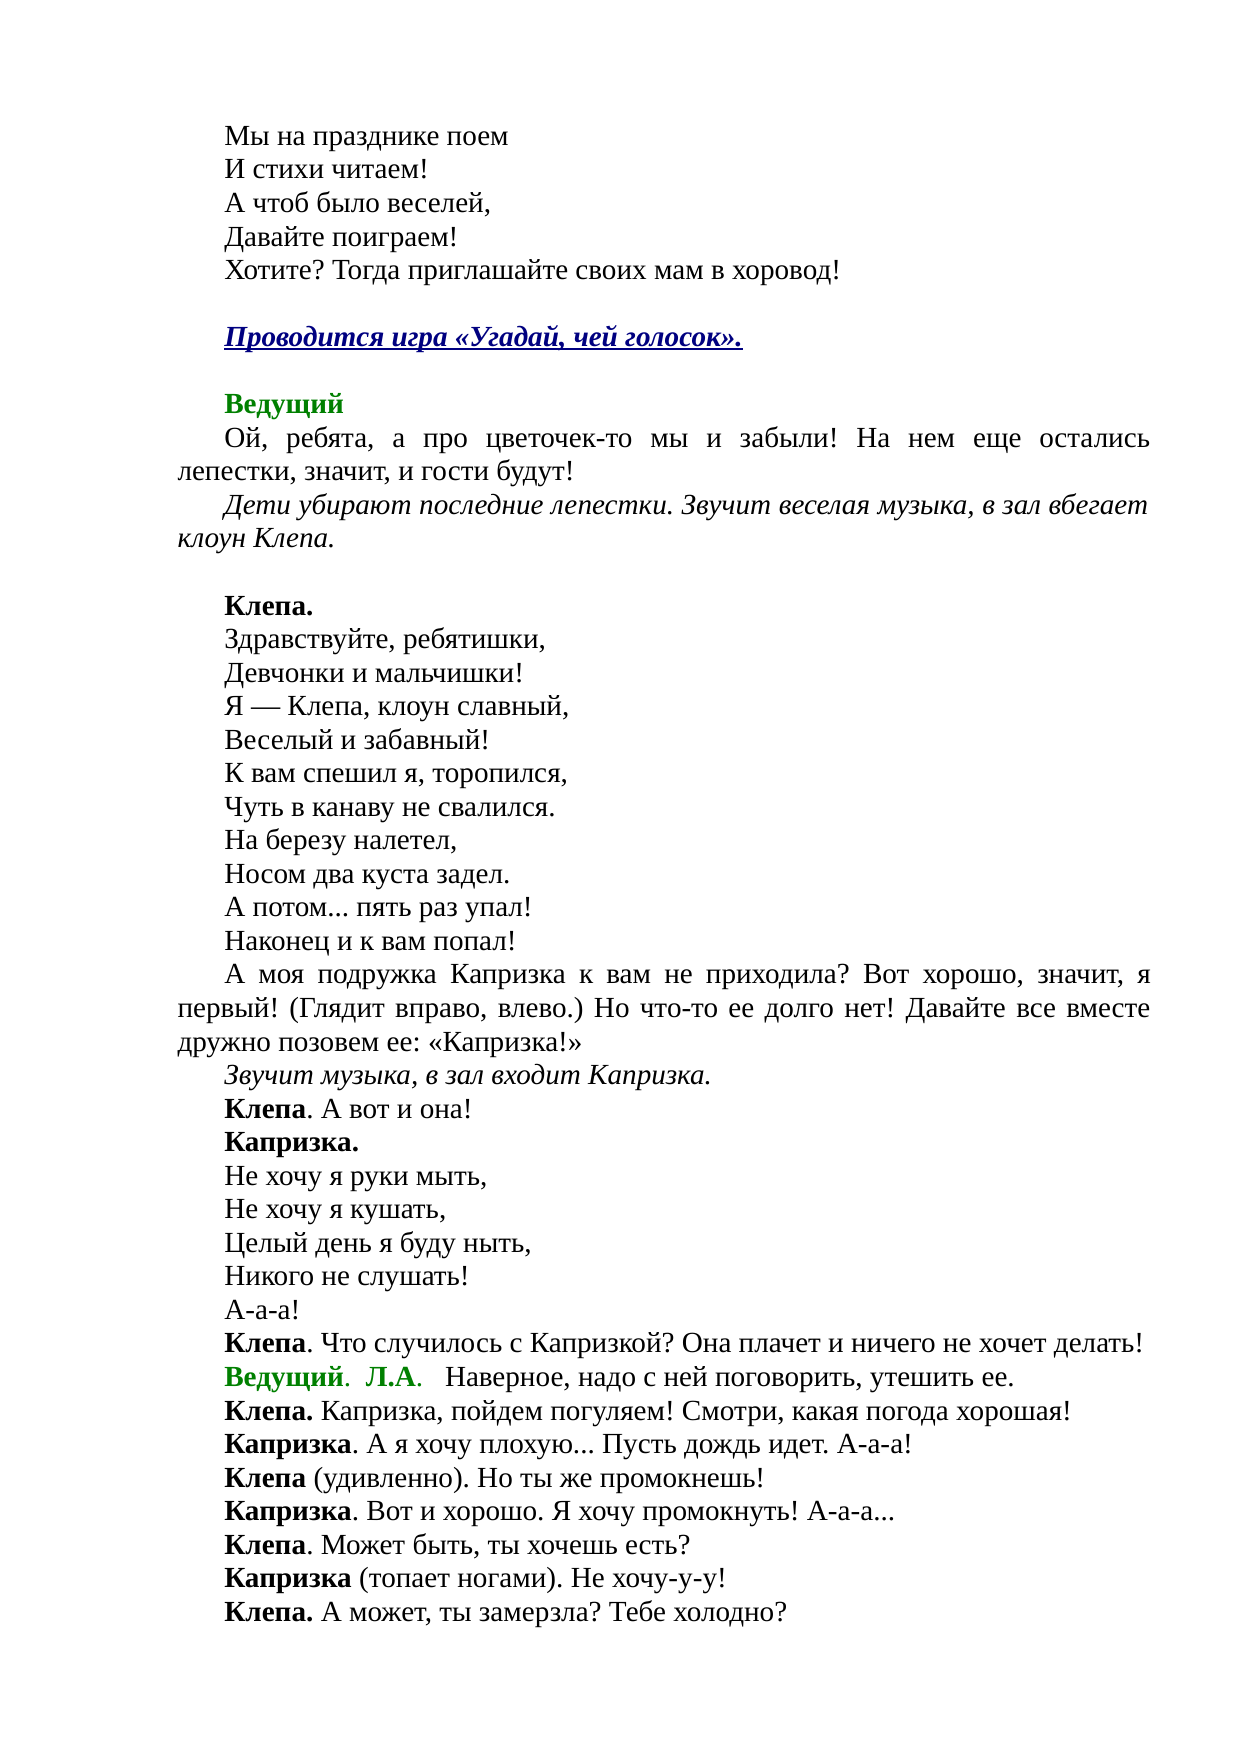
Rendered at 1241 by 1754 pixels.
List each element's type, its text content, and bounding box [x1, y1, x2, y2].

text Ой, ребята, а про цветочек-то мы и забыли! На нем еще остались лепестки, значит, и гости будут! [177, 420, 1152, 487]
text Веселый и забавный! [177, 722, 1152, 755]
text Клепа. А может, ты замерзла? Тебе холодно? [177, 1594, 1152, 1627]
text Мы на празднике поем [177, 118, 1152, 152]
text На березу налетел, [177, 822, 1152, 856]
text Клепа (удивленно). Но ты же промокнешь! [177, 1460, 1152, 1493]
text Клепа. [177, 588, 1152, 621]
text Капризка (топает ногами). Не хочу-у-у! [177, 1560, 1152, 1594]
text Девчонки и мальчишки! [177, 655, 1152, 688]
text Звучит музыка, в зал входит Капризка. [177, 1057, 1152, 1091]
text Клепа. Капризка, пойдем погуляем! Смотри, какая погода хорошая! [177, 1393, 1152, 1426]
text Не хочу я кушать, [177, 1191, 1152, 1225]
text Ведущий [177, 386, 1152, 420]
text А чтоб было веселей, [177, 185, 1152, 219]
text Проводится игра «Угадай, чей голосок». [177, 319, 1152, 353]
text Ведущий. Л.А. Наверное, надо с ней поговорить, утешить ее. [177, 1359, 1152, 1393]
text Капризка. [177, 1124, 1152, 1158]
text Я — Клепа, клоун славный, [177, 688, 1152, 722]
text Клепа. А вот и она! [177, 1091, 1152, 1124]
text Клепа. Что случилось с Капризкой? Она плачет и ничего не хочет делать! [177, 1326, 1152, 1359]
text Капризка. А я хочу плохую... Пусть дождь идет. А-а-а! [177, 1426, 1152, 1460]
text Не хочу я руки мыть, [177, 1158, 1152, 1191]
text Здравствуйте, ребятишки, [177, 621, 1152, 655]
text Никого не слушать! [177, 1258, 1152, 1292]
text Давайте поиграем! [177, 219, 1152, 252]
text Дети убирают последние лепестки. Звучит веселая музыка, в зал вбегает клоун Клепа. [177, 487, 1152, 554]
text Хотите? Тогда приглашайте своих мам в хоровод! [177, 252, 1152, 286]
text Наконец и к вам попал! [177, 923, 1152, 957]
text Чуть в канаву не свалился. [177, 789, 1152, 822]
text А потом... пять раз упал! [177, 889, 1152, 923]
text Целый день я буду ныть, [177, 1225, 1152, 1258]
text А моя подружка Капризка к вам не приходила? Вот хорошо, значит, я первый! (Глядит вправо, влево.) Но что-то ее долго нет! Давайте все вместе дружно позовем ее: «Капризка!» [177, 957, 1152, 1057]
text Клепа. Может быть, ты хочешь есть? [177, 1527, 1152, 1560]
text Капризка. Вот и хорошо. Я хочу промокнуть! А-а-а... [177, 1493, 1152, 1527]
text Носом два куста задел. [177, 856, 1152, 889]
text И стихи читаем! [177, 152, 1152, 185]
text К вам спешил я, торопился, [177, 755, 1152, 789]
text А-а-а! [177, 1292, 1152, 1326]
